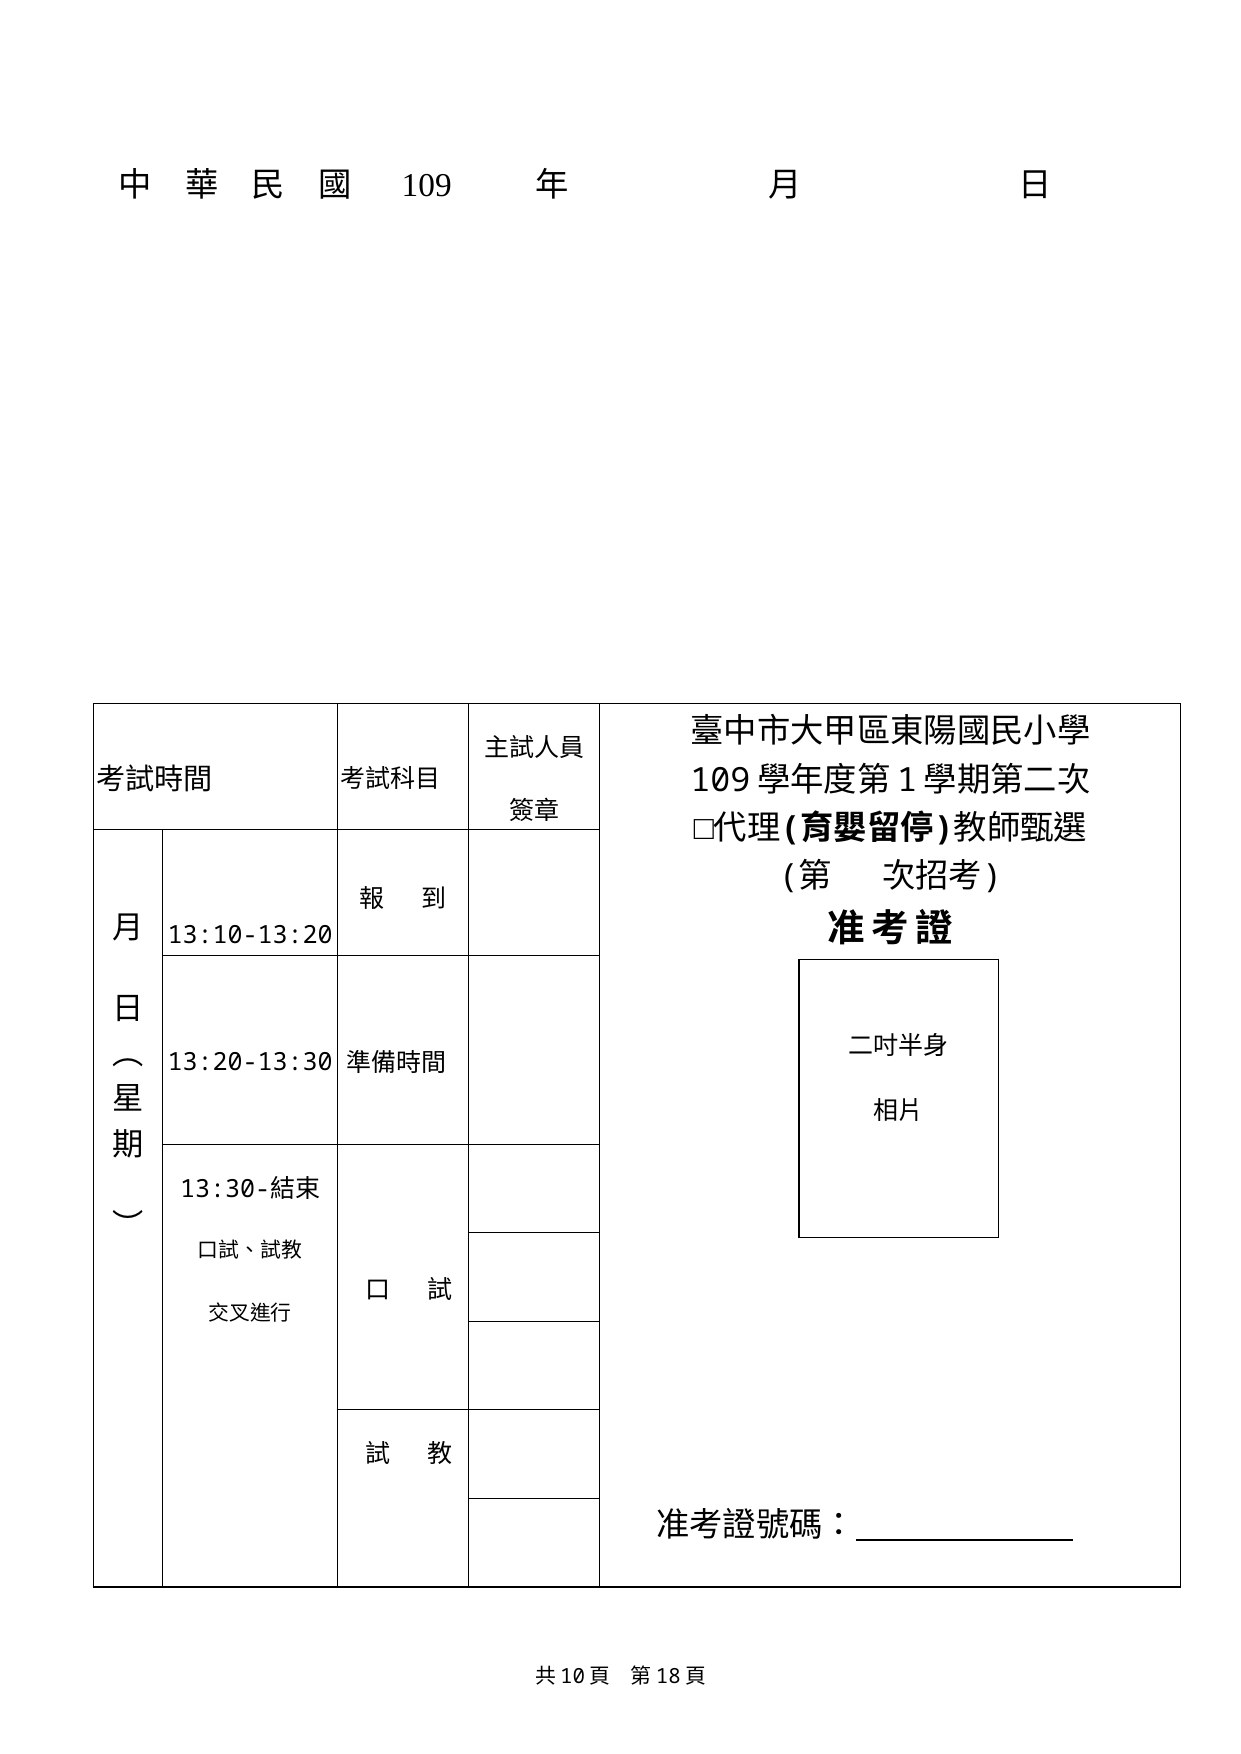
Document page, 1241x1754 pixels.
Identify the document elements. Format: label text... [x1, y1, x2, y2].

table_cell [469, 1145, 599, 1232]
table_header 考試科目 [338, 704, 468, 829]
table_cell [469, 1233, 599, 1321]
table_cell [469, 1499, 599, 1586]
table_cell 13:30-結束 口試、試教 交叉進行 [163, 1145, 337, 1586]
table_cell 口 試 [338, 1145, 468, 1409]
table_cell 13:10-13:20 [163, 830, 337, 955]
table_cell 試 教 [338, 1410, 468, 1586]
table_cell 月 日 ︵ 星 期 ︶ [94, 830, 162, 1586]
table_cell [469, 1322, 599, 1409]
table_header 主試人員 簽章 [469, 704, 599, 829]
table_cell 報 到 [338, 830, 468, 955]
table_cell [469, 830, 599, 955]
text 中 華 民 國 109 年 月 日 [118, 141, 1122, 203]
table_header 臺中市大甲區東陽國民小學 109學年度第1學期第二次 □代理(育嬰留停)教師甄選 (第 次招考) 准考證 准考證號碼： 姓 名： 甄試地點：大甲區東陽國民小學 [600, 704, 1180, 1586]
table_cell 13:20-13:30 [163, 956, 337, 1144]
table_cell 準備時間 [338, 956, 468, 1144]
table_header 考試時間 [94, 704, 337, 829]
table_cell [469, 956, 599, 1144]
table_cell [469, 1410, 599, 1498]
